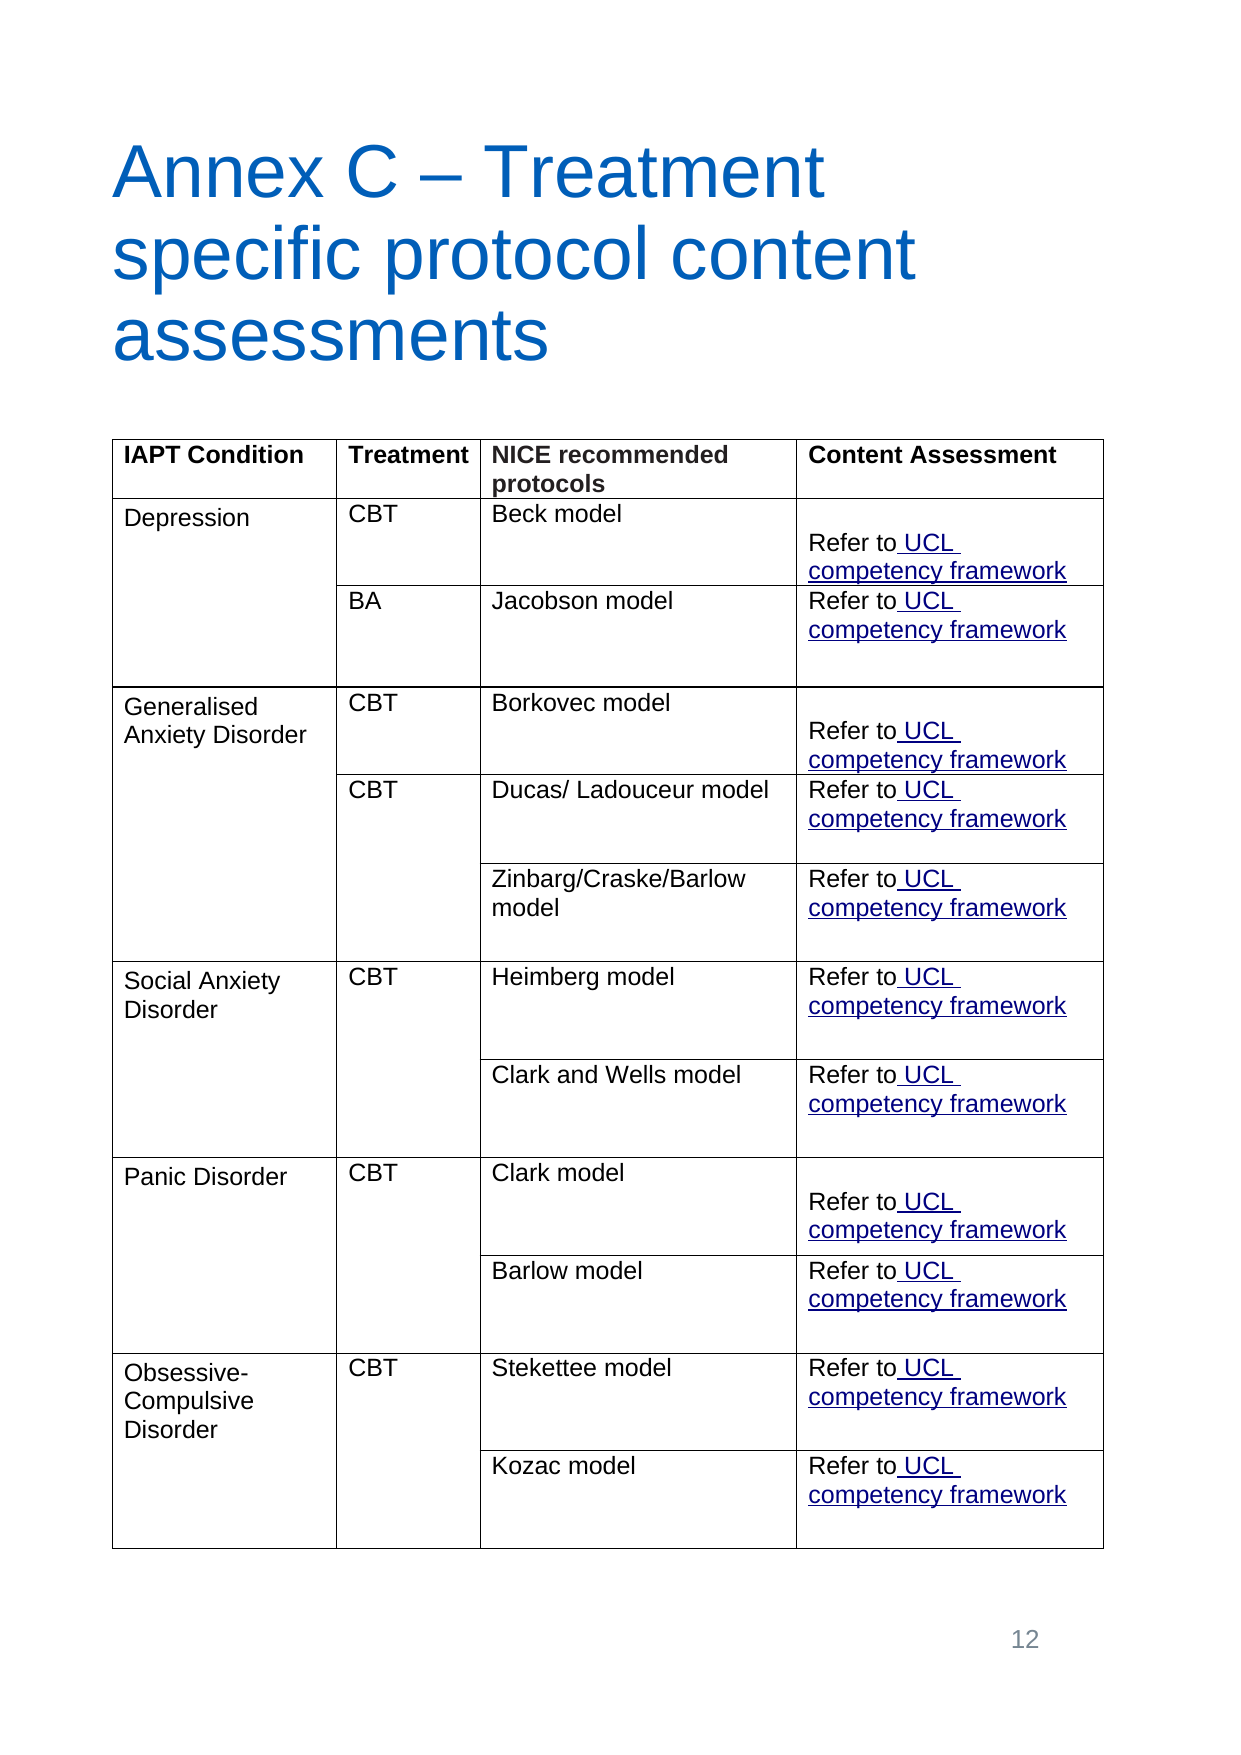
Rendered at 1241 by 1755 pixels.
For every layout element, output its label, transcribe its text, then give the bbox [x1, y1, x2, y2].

table_cell CBT [337, 1158, 480, 1352]
table_cell Ducas/ Ladouceur model [481, 775, 796, 863]
table_cell Barlow model [481, 1256, 796, 1352]
table_cell Refer to UCL competency framework [797, 962, 1103, 1059]
table_header Treatment [337, 440, 480, 498]
table_cell Jacobson model [481, 586, 796, 686]
table_cell Refer to UCL competency framework [797, 1354, 1103, 1450]
table_cell Refer to UCL competency framework [797, 775, 1103, 863]
table_cell Kozac model [481, 1451, 796, 1548]
table_cell Borkovec model [481, 688, 796, 774]
table_cell Refer to UCL competency framework [797, 864, 1103, 961]
table_cell Generalised Anxiety Disorder [113, 688, 336, 961]
table_cell Stekettee model [481, 1354, 796, 1450]
table_header NICE recommended protocols [481, 440, 796, 498]
table_cell CBT [337, 499, 480, 585]
table_header Content Assessment [797, 440, 1103, 498]
table_cell Refer to UCL competency framework [797, 1451, 1103, 1548]
table_cell BA [337, 586, 480, 686]
table_cell Zinbarg/Craske/Barlow model [481, 864, 796, 961]
table_cell Depression [113, 499, 336, 686]
subtitle Annex C – Treatment specific protocol content assessments [112, 133, 1039, 377]
table_cell Refer to UCL competency framework [797, 1256, 1103, 1352]
table_cell Clark and Wells model [481, 1060, 796, 1157]
table_cell CBT [337, 775, 480, 961]
table_cell Refer to UCL competency framework [797, 499, 1103, 585]
table_cell Obsessive-Compulsive Disorder [113, 1354, 336, 1548]
table_cell Clark model [481, 1158, 796, 1254]
table_cell Refer to UCL competency framework [797, 586, 1103, 686]
table_cell Social Anxiety Disorder [113, 962, 336, 1157]
table_cell Refer to UCL competency framework [797, 1158, 1103, 1254]
table_cell Heimberg model [481, 962, 796, 1059]
table_cell Refer to UCL competency framework [797, 688, 1103, 774]
table_cell Refer to UCL competency framework [797, 1060, 1103, 1157]
table_cell CBT [337, 962, 480, 1157]
table_header IAPT Condition [113, 440, 336, 498]
table_cell CBT [337, 1354, 480, 1548]
table_cell Panic Disorder [113, 1158, 336, 1352]
table_cell CBT [337, 688, 480, 774]
table_cell Beck model [481, 499, 796, 585]
